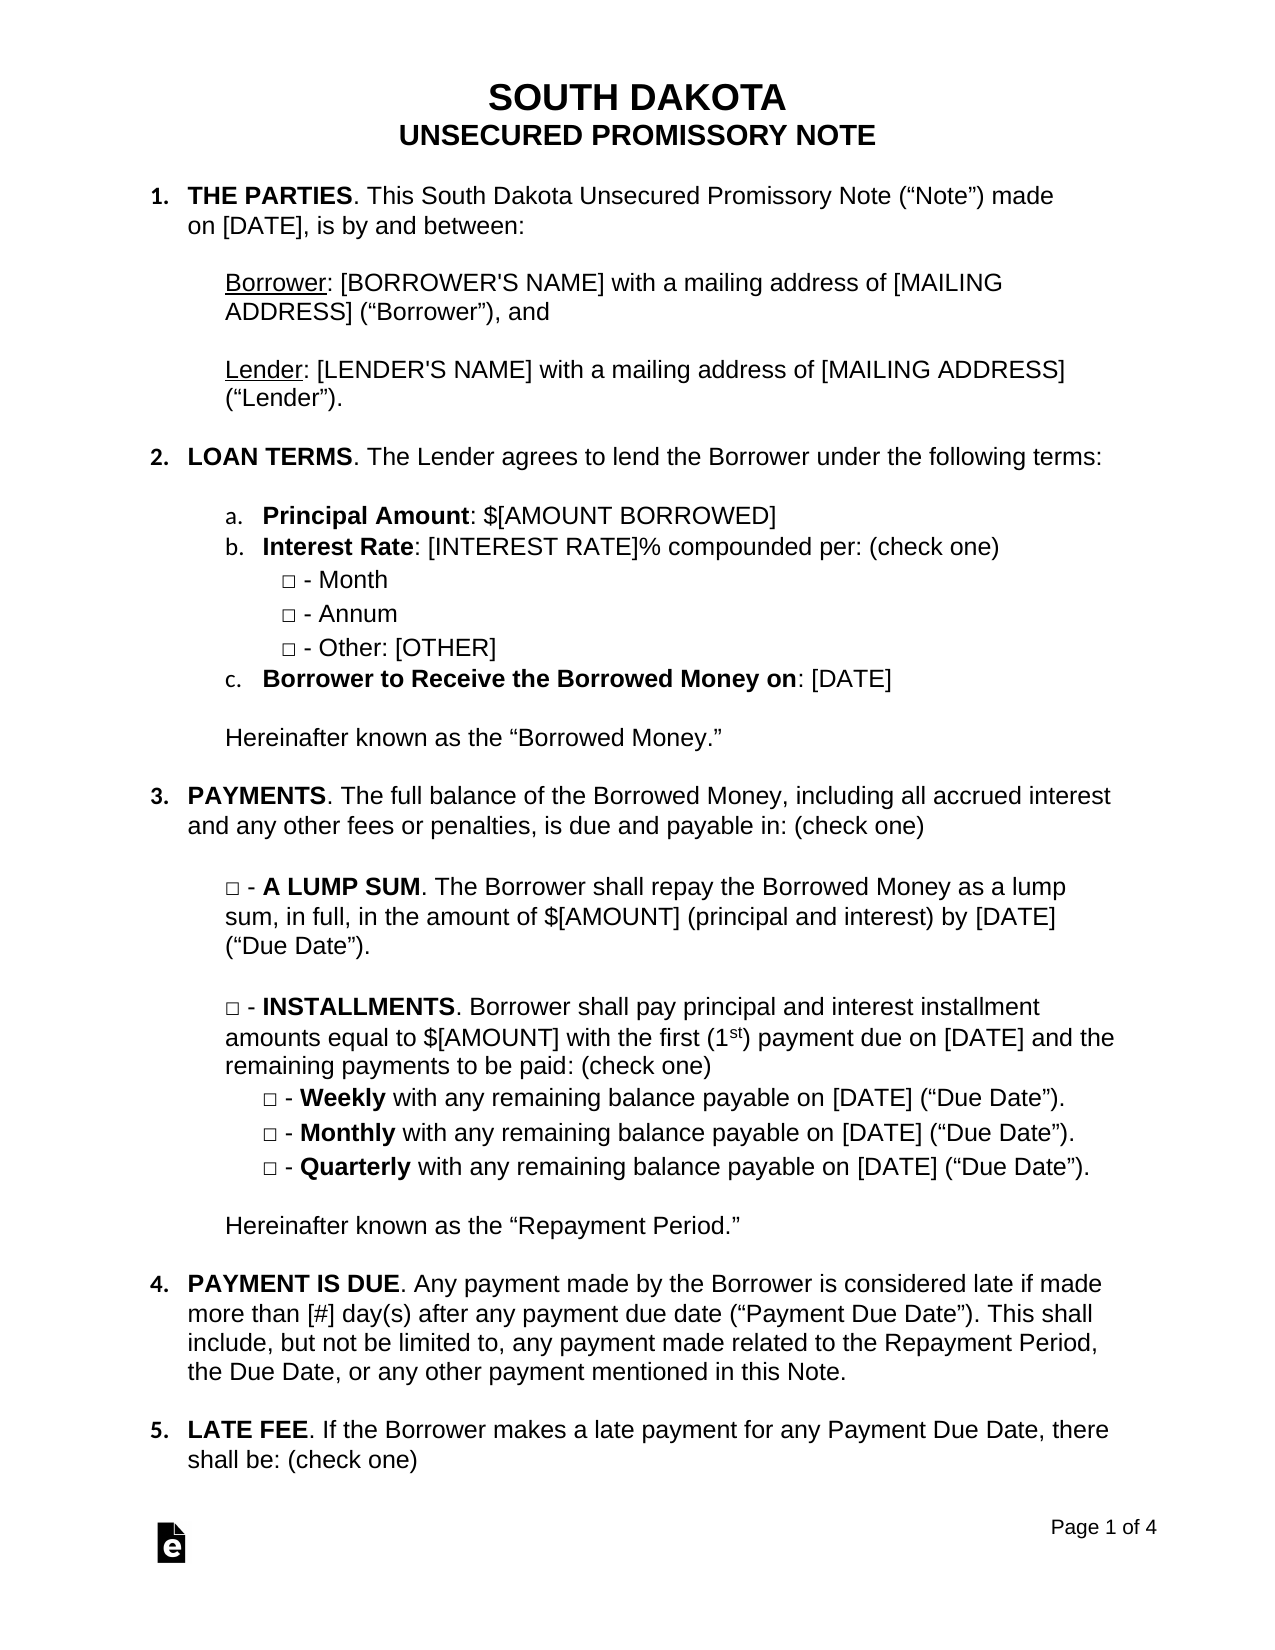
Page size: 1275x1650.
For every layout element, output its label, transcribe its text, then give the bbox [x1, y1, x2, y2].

text ☐ - Quarterly with any remaining balance payable on [DATE] (“Due Date”). [225, 1148, 1125, 1182]
text ☐ - Annum [281, 595, 1125, 629]
list Borrower to Receive the Borrowed Money on: [DATE] [225, 663, 1125, 694]
text ☐ - Monthly with any remaining balance payable on [DATE] (“Due Date”). [225, 1114, 1125, 1148]
list LATE FEE. If the Borrower makes a late payment for any Payment Due Date, there shall be: (check one) [150, 1414, 1125, 1473]
list Interest Rate: [INTEREST RATE]% compounded per: (check one) [225, 531, 1125, 561]
list Principal Amount: $[AMOUNT BORROWED] [225, 500, 1125, 531]
text ☐ - A LUMP SUM. The Borrower shall repay the Borrowed Money as a lump sum, in full, in the amount of $[AMOUNT] (principal and interest) by [DATE] (“Due Date”). [225, 868, 1125, 960]
text Lender: [LENDER'S NAME] with a mailing address of [MAILING ADDRESS] (“Lender”). [225, 355, 1125, 412]
text ☐ - Month [281, 561, 1125, 595]
text Hereinafter known as the “Borrowed Money.” [225, 723, 1125, 751]
list THE PARTIES. This South Dakota Unsecured Promissory Note (“Note”) made on [DATE], is by and between: [150, 180, 1125, 240]
subtitle UNSECURED PROMISSORY NOTE [150, 118, 1125, 152]
list PAYMENTS. The full balance of the Borrowed Money, including all accrued interest and any other fees or penalties, is due and payable in: (check one) [150, 780, 1125, 839]
text Hereinafter known as the “Repayment Period.” [225, 1211, 1125, 1240]
list PAYMENT IS DUE. Any payment made by the Borrower is considered late if made more than [#] day(s) after any payment due date (“Payment Due Date”). This shall include, but not be limited to, any payment made related to the Repayment Period, the Due Date, or any other payment mentioned in this Note. [150, 1268, 1125, 1385]
text ☐ - Other: [OTHER] [281, 629, 1125, 663]
subtitle SOUTH DAKOTA [150, 75, 1125, 118]
text ☐ - Weekly with any remaining balance payable on [DATE] (“Due Date”). [225, 1080, 1125, 1114]
list LOAN TERMS. The Lender agrees to lend the Borrower under the following terms: [150, 441, 1125, 471]
text Borrower: [BORROWER'S NAME] with a mailing address of [MAILING ADDRESS] (“Borrower”), and [225, 268, 1125, 326]
text ☐ - INSTALLMENTS. Borrower shall pay principal and interest installment amounts equal to $[AMOUNT] with the first (1st) payment due on [DATE] and the remaining payments to be paid: (check one) [225, 988, 1125, 1080]
